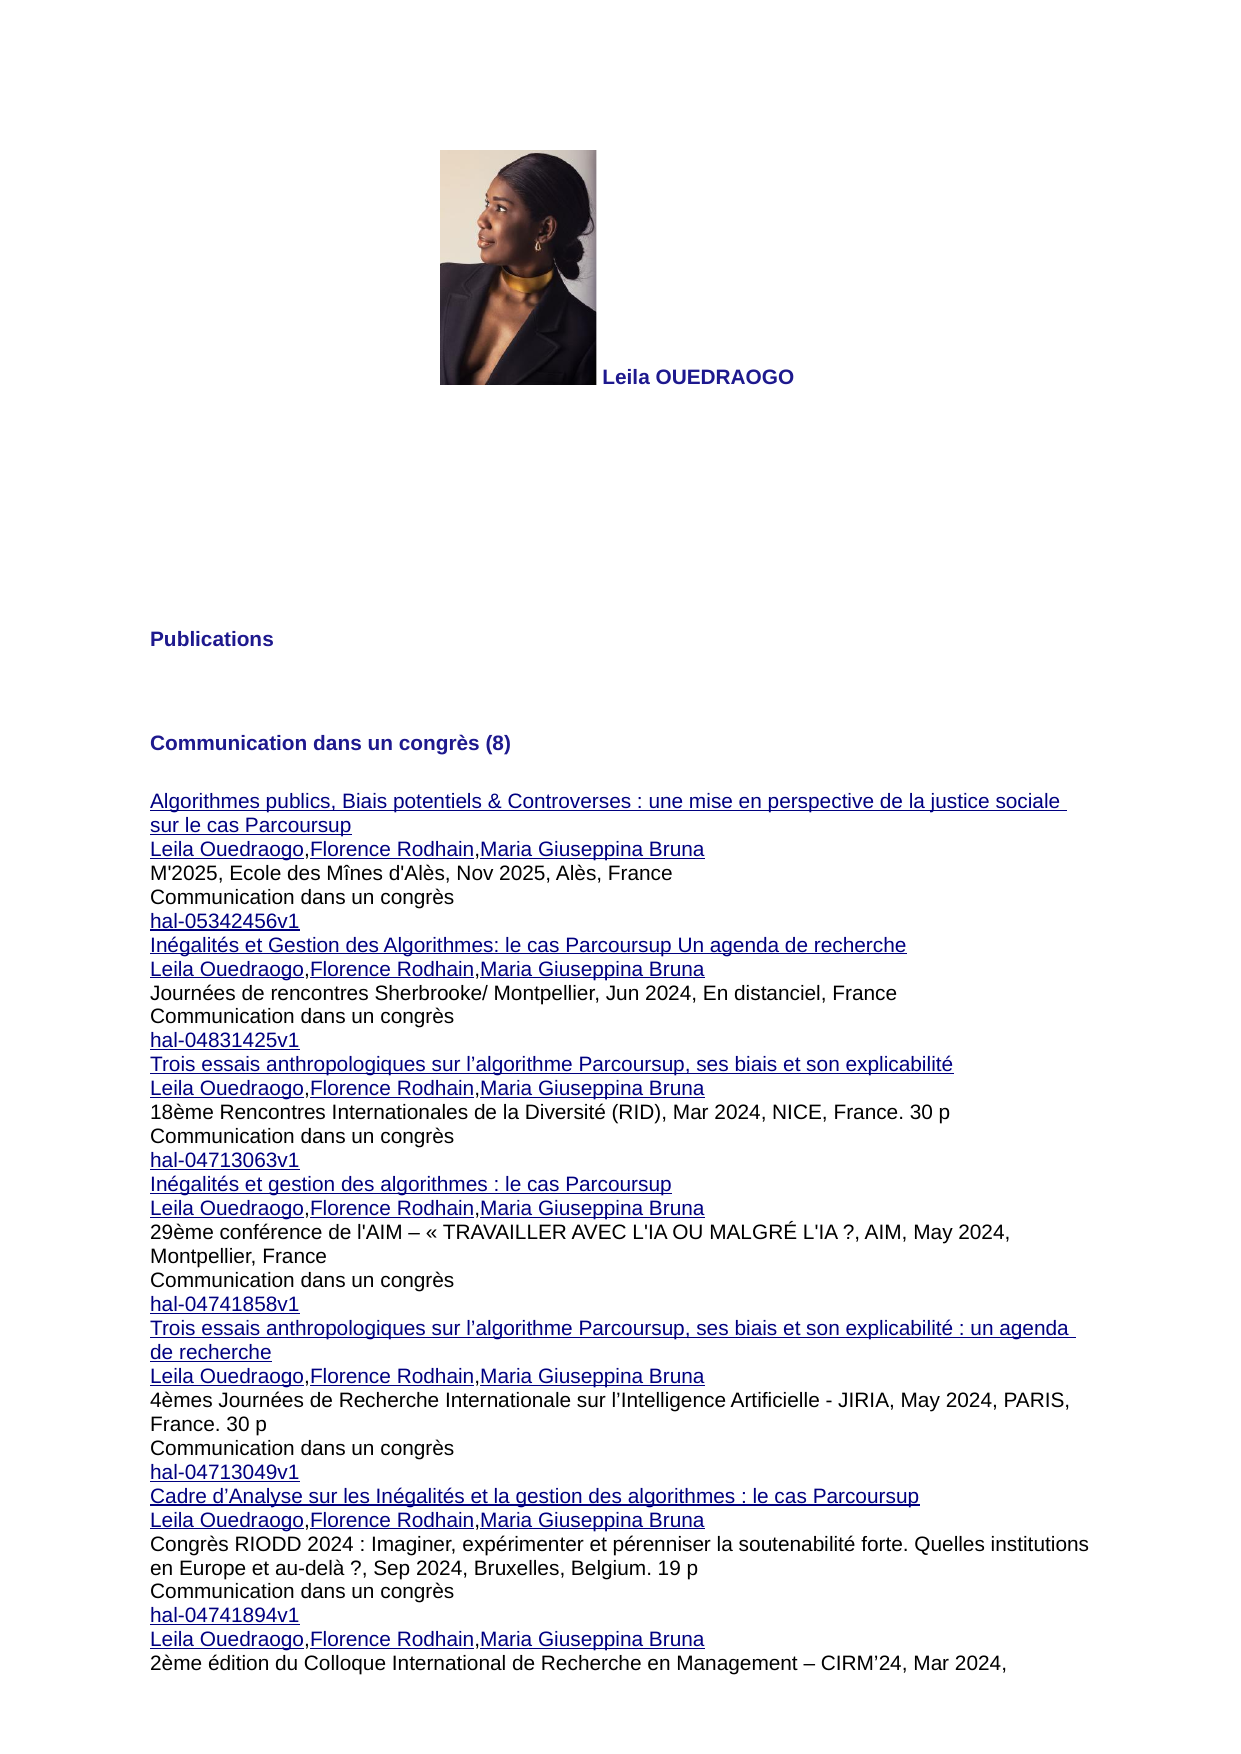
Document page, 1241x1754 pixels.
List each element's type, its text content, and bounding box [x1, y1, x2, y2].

table_cell L’algorithme Parcoursup, ses biais et son explicabilité Leila Ouedraogo,Florence Rodhain,Maria Giuseppina Bruna 2ème édition du Colloque International de Recherche en Management – CIRM’24, Mar 2024, MEKNES, Morocco. 19 p Communication dans un congrès hal-04713025v1 [150, 1627, 1090, 1675]
table_header Algorithmes publics, Biais potentiels & Controverses : une mise en perspective de la justice sociale sur le cas Parcoursup Leila Ouedraogo,Florence Rodhain,Maria Giuseppina Bruna M'2025, Ecole des Mînes d'Alès, Nov 2025, Alès, France Communication dans un congrès hal-05342456v1 [150, 789, 1090, 932]
table_cell Inégalités et Gestion des Algorithmes: le cas Parcoursup Un agenda de recherche Leila Ouedraogo,Florence Rodhain,Maria Giuseppina Bruna Journées de rencontres Sherbrooke/ Montpellier, Jun 2024, En distanciel, France Communication dans un congrès hal-04831425v1 [150, 933, 1090, 1052]
table_cell Trois essais anthropologiques sur l’algorithme Parcoursup, ses biais et son explicabilité Leila Ouedraogo,Florence Rodhain,Maria Giuseppina Bruna 18ème Rencontres Internationales de la Diversité (RID), Mar 2024, NICE, France. 30 p Communication dans un congrès hal-04713063v1 [150, 1052, 1090, 1172]
subtitle Communication dans un congrès (8) [150, 730, 1090, 754]
table_cell Cadre d’Analyse sur les Inégalités et la gestion des algorithmes : le cas Parcoursup Leila Ouedraogo,Florence Rodhain,Maria Giuseppina Bruna Congrès RIODD 2024 : Imaginer, expérimenter et pérenniser la soutenabilité forte. Quelles institutions en Europe et au-delà ?, Sep 2024, Bruxelles, Belgium. 19 p Communication dans un congrès hal-04741894v1 [150, 1484, 1090, 1627]
subtitle Leila OUEDRAOGO [150, 150, 1090, 389]
table_cell Inégalités et gestion des algorithmes : le cas Parcoursup Leila Ouedraogo,Florence Rodhain,Maria Giuseppina Bruna 29ème conférence de l'AIM – « TRAVAILLER AVEC L'IA OU MALGRÉ L'IA ?, AIM, May 2024, Montpellier, France Communication dans un congrès hal-04741858v1 [150, 1172, 1090, 1316]
table_cell Trois essais anthropologiques sur l’algorithme Parcoursup, ses biais et son explicabilité : un agenda de recherche Leila Ouedraogo,Florence Rodhain,Maria Giuseppina Bruna 4èmes Journées de Recherche Internationale sur l’Intelligence Artificielle - JIRIA, May 2024, PARIS, France. 30 p Communication dans un congrès hal-04713049v1 [150, 1316, 1090, 1483]
subtitle Publications [150, 627, 1090, 651]
picture [440, 150, 597, 385]
